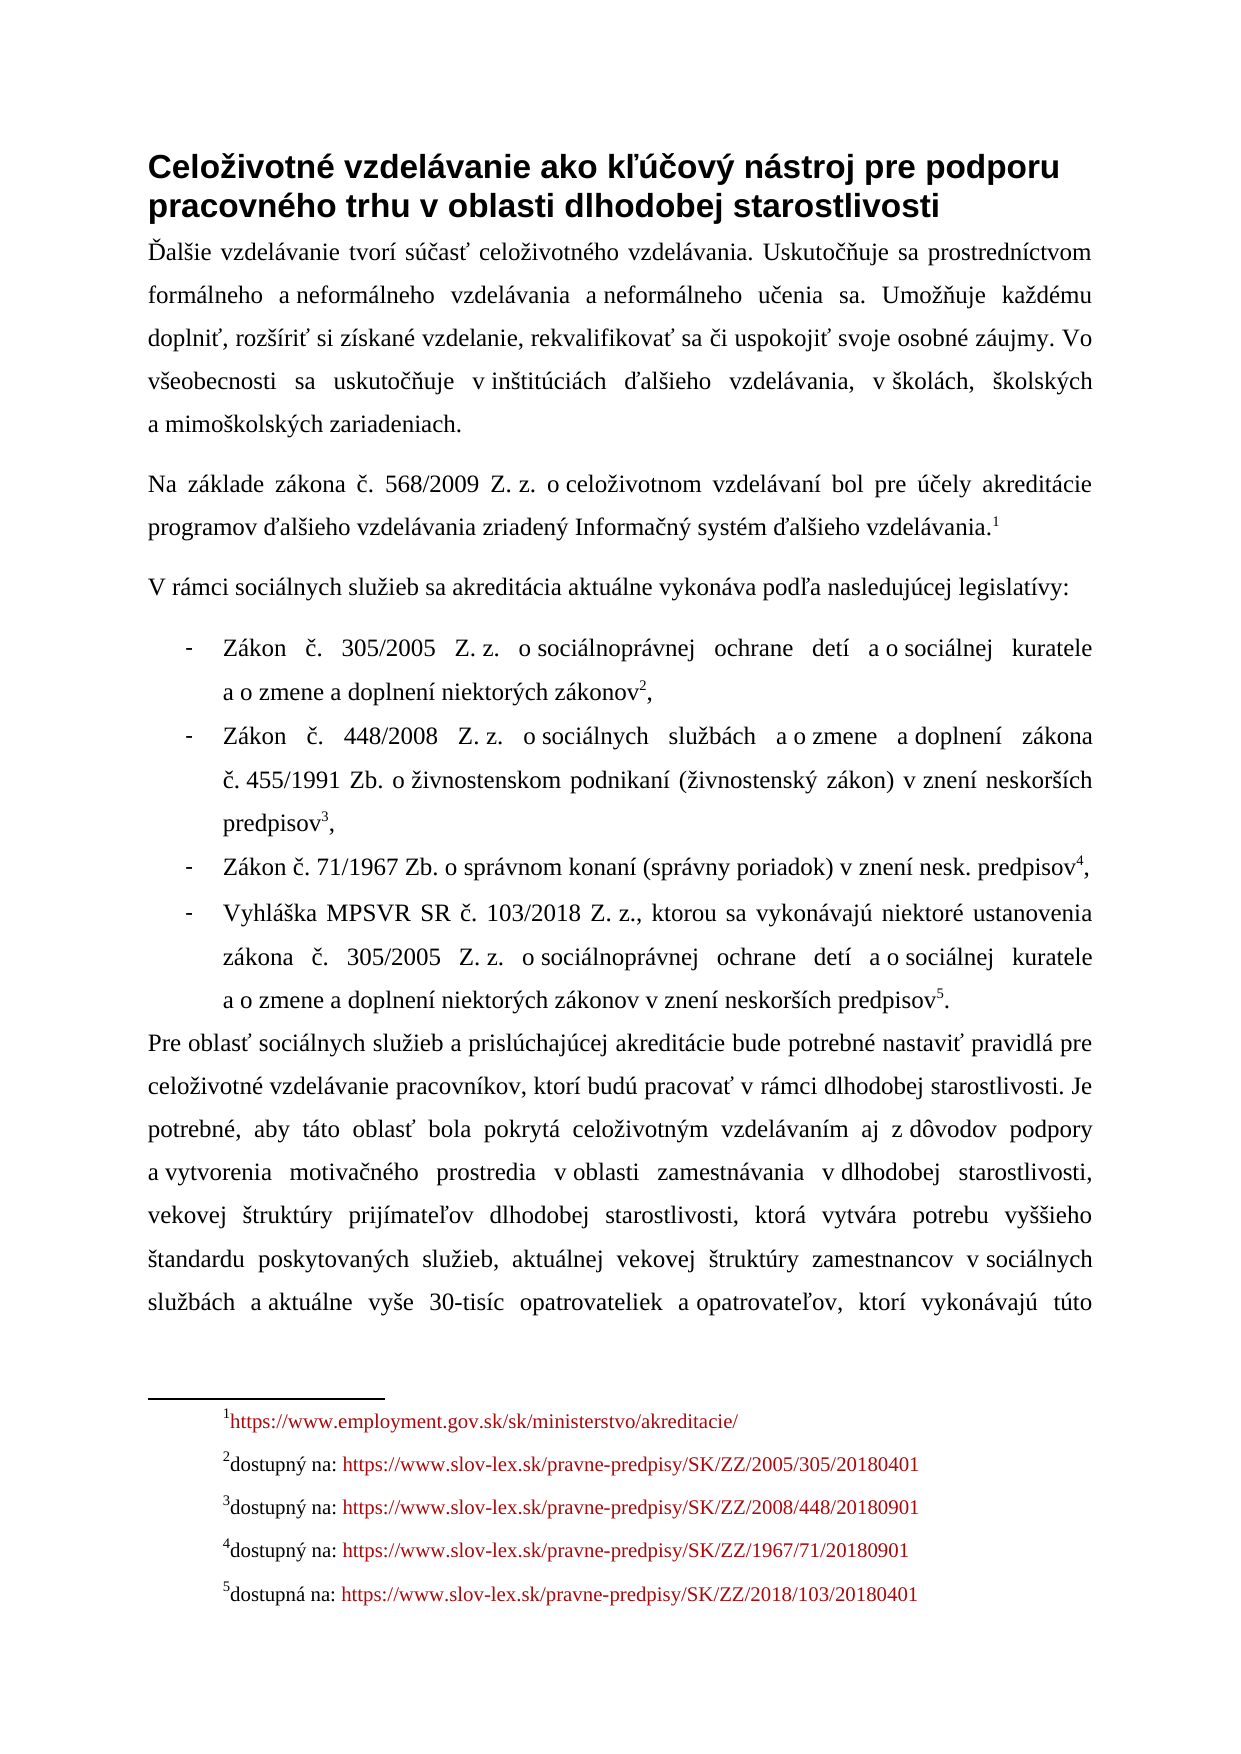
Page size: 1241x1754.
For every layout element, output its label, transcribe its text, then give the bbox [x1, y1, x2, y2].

list Pre oblasť sociálnych služieb a prislúchajúcej akreditácie bude potrebné nastaviť pravidlá pre celoživotné vzdelávanie pracovníkov, ktorí budú pracovať v rámci dlhodobej starostlivosti. Je potrebné, aby táto oblasť bola pokrytá celoživotným vzdelávaním aj z dôvodov podpory a vytvorenia motivačného prostredia v oblasti zamestnávania v dlhodobej starostlivosti, vekovej štruktúry prijímateľov dlhodobej starostlivosti, ktorá vytvára potrebu vyššieho štandardu poskytovaných služieb, aktuálnej vekovej štruktúry zamestnancov v sociálnych službách a aktuálne vyše 30-tisíc opatrovateliek a opatrovateľov, ktorí vykonávajú túto [148, 1028, 1093, 1316]
list dostupný na: https://www.slov-lex.sk/pravne-predpisy/SK/ZZ/1967/71/20180901 [223, 1534, 1093, 1563]
list dostupný na: https://www.slov-lex.sk/pravne-predpisy/SK/ZZ/2005/305/20180401 [223, 1448, 1093, 1477]
list Zákon č. 448/2008 Z. z. o sociálnych službách a o zmene a doplnení zákona č. 455/1991 Zb. o živnostenskom podnikaní (živnostenský zákon) v znení neskorších predpisov, [185, 720, 1093, 837]
list Vyhláška MPSVR SR č. 103/2018 Z. z., ktorou sa vykonávajú niektoré ustanovenia zákona č. 305/2005 Z. z. o sociálnoprávnej ochrane detí a o sociálnej kuratele a o zmene a doplnení niektorých zákonov v znení neskorších predpisov. [185, 897, 1093, 1014]
list https://www.employment.gov.sk/sk/ministerstvo/akreditacie/ [223, 1405, 1093, 1434]
subtitle Celoživotné vzdelávanie ako kľúčový nástroj pre podporu pracovného trhu v oblasti dlhodobej starostlivosti [148, 148, 1093, 224]
text Ďalšie vzdelávanie tvorí súčasť celoživotného vzdelávania. Uskutočňuje sa prostredníctvom formálneho a neformálneho vzdelávania a neformálneho učenia sa. Umožňuje každému doplniť, rozšíriť si získané vzdelanie, rekvalifikovať sa či uspokojiť svoje osobné záujmy. Vo všeobecnosti sa uskutočňuje v inštitúciách ďalšieho vzdelávania, v školách, školských a mimoškolských zariadeniach. [148, 237, 1093, 438]
text V rámci sociálnych služieb sa akreditácia aktuálne vykonáva podľa nasledujúcej legislatívy: [148, 572, 1093, 601]
list Na základe zákona č. 568/2009 Z. z. o celoživotnom vzdelávaní bol pre účely akreditácie programov ďalšieho vzdelávania zriadený Informačný systém ďalšieho vzdelávania. [148, 469, 1093, 541]
list Zákon č. 71/1967 Zb. o správnom konaní (správny poriadok) v znení nesk. predpisov, [185, 851, 1093, 882]
list dostupný na: https://www.slov-lex.sk/pravne-predpisy/SK/ZZ/2008/448/20180901 [223, 1491, 1093, 1520]
list Zákon č. 305/2005 Z. z. o sociálnoprávnej ochrane detí a o sociálnej kuratele a o zmene a doplnení niektorých zákonov, [185, 632, 1093, 706]
list dostupná na: https://www.slov-lex.sk/pravne-predpisy/SK/ZZ/2018/103/20180401 [223, 1578, 1093, 1606]
